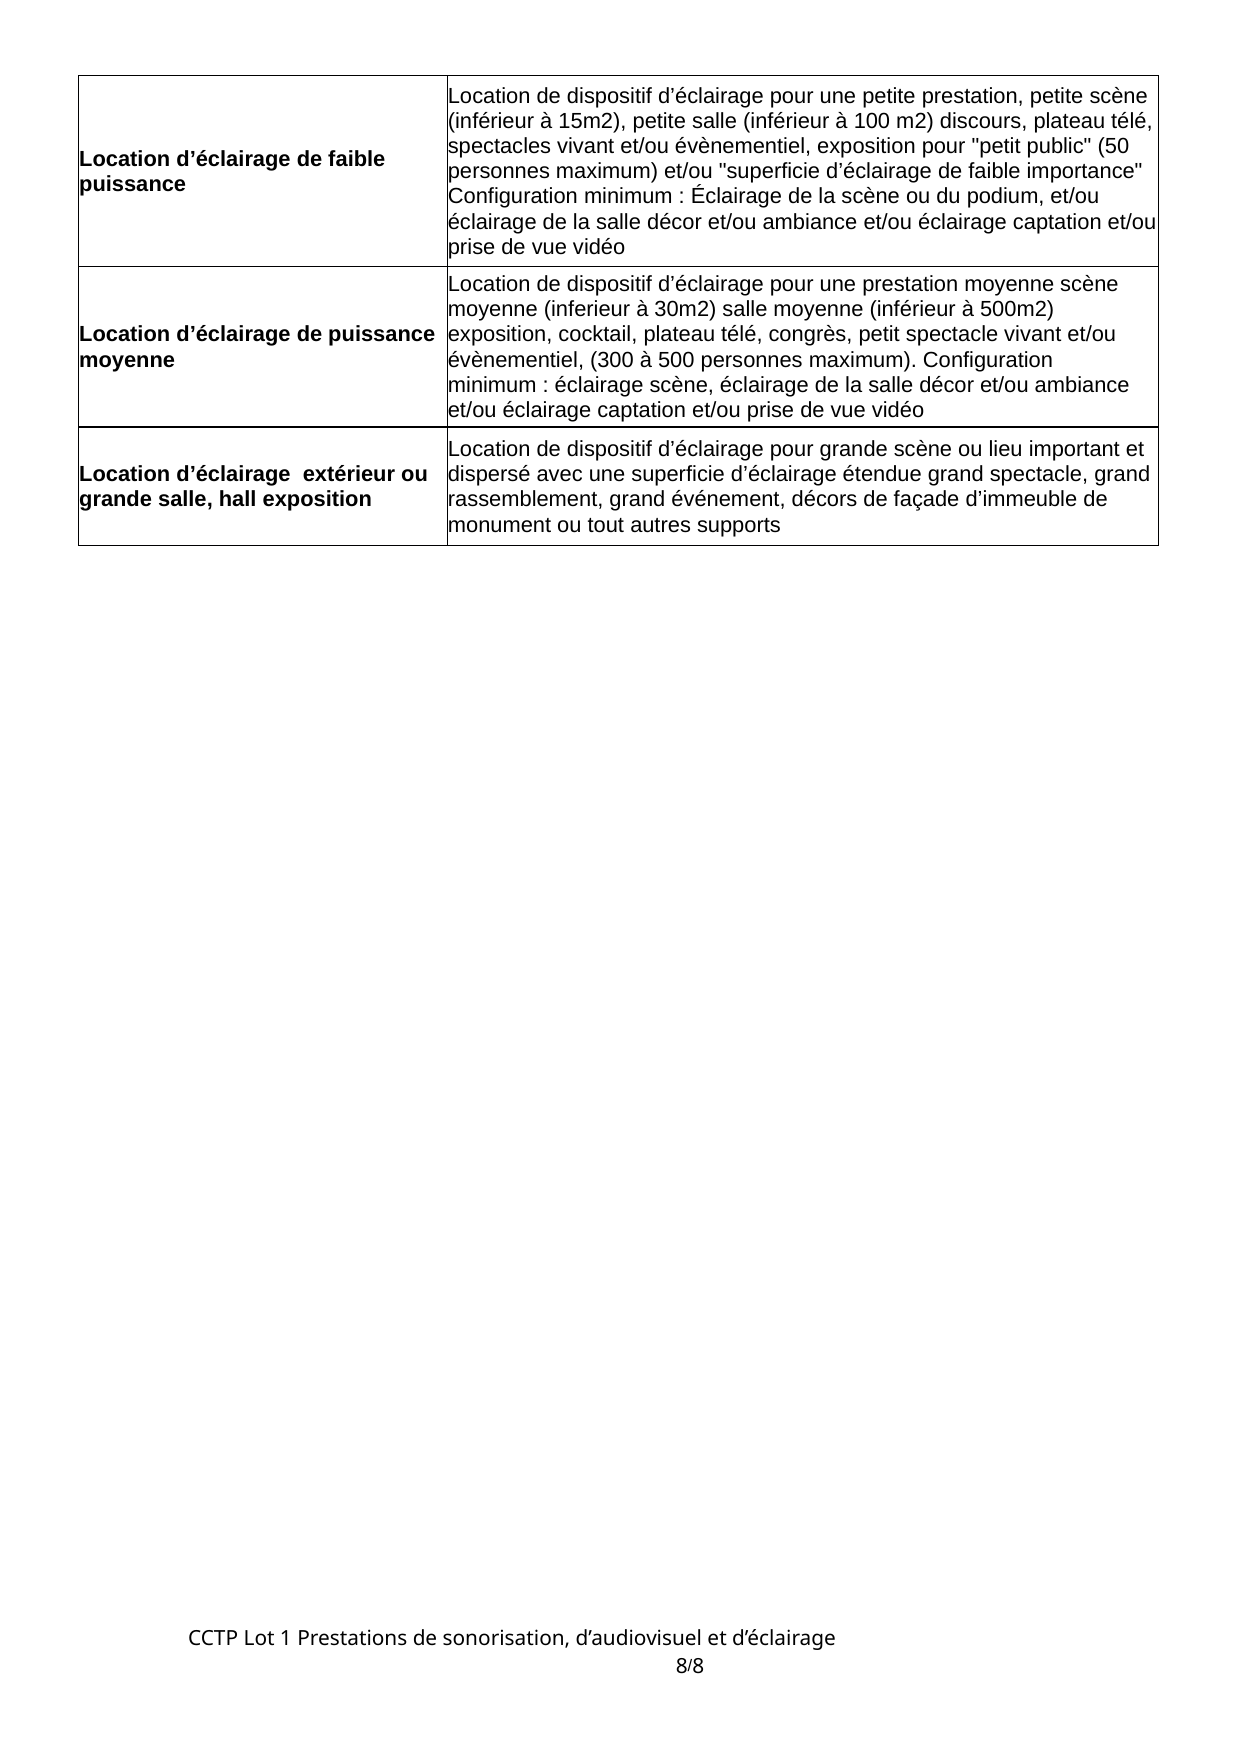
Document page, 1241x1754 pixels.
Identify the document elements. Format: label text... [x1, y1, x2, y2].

table_cell Location d’éclairage de puissance moyenne [79, 267, 447, 426]
table_cell Location de dispositif d’éclairage pour une petite prestation, petite scène (inférieur à 15m2), petite salle (inférieur à 100 m2) discours, plateau télé, spectacles vivant et/ou évènementiel, exposition pour "petit public" (50 personnes maximum) et/ou "superficie d’éclairage de faible importance" Configuration minimum : Éclairage de la scène ou du podium, et/ou éclairage de la salle décor et/ou ambiance et/ou éclairage captation et/ou prise de vue vidéo [448, 76, 1158, 266]
table_cell Location de dispositif d’éclairage pour une prestation moyenne scène moyenne (inferieur à 30m2) salle moyenne (inférieur à 500m2) exposition, cocktail, plateau télé, congrès, petit spectacle vivant et/ou évènementiel, (300 à 500 personnes maximum). Configuration minimum : éclairage scène, éclairage de la salle décor et/ou ambiance et/ou éclairage captation et/ou prise de vue vidéo [448, 267, 1158, 426]
table_cell Location d’éclairage extérieur ou grande salle, hall exposition [79, 428, 447, 545]
table_cell Location de dispositif d’éclairage pour grande scène ou lieu important et dispersé avec une superficie d’éclairage étendue grand spectacle, grand rassemblement, grand événement, décors de façade d’immeuble de monument ou tout autres supports [448, 428, 1158, 545]
table_cell Location d’éclairage de faible puissance [79, 76, 447, 266]
